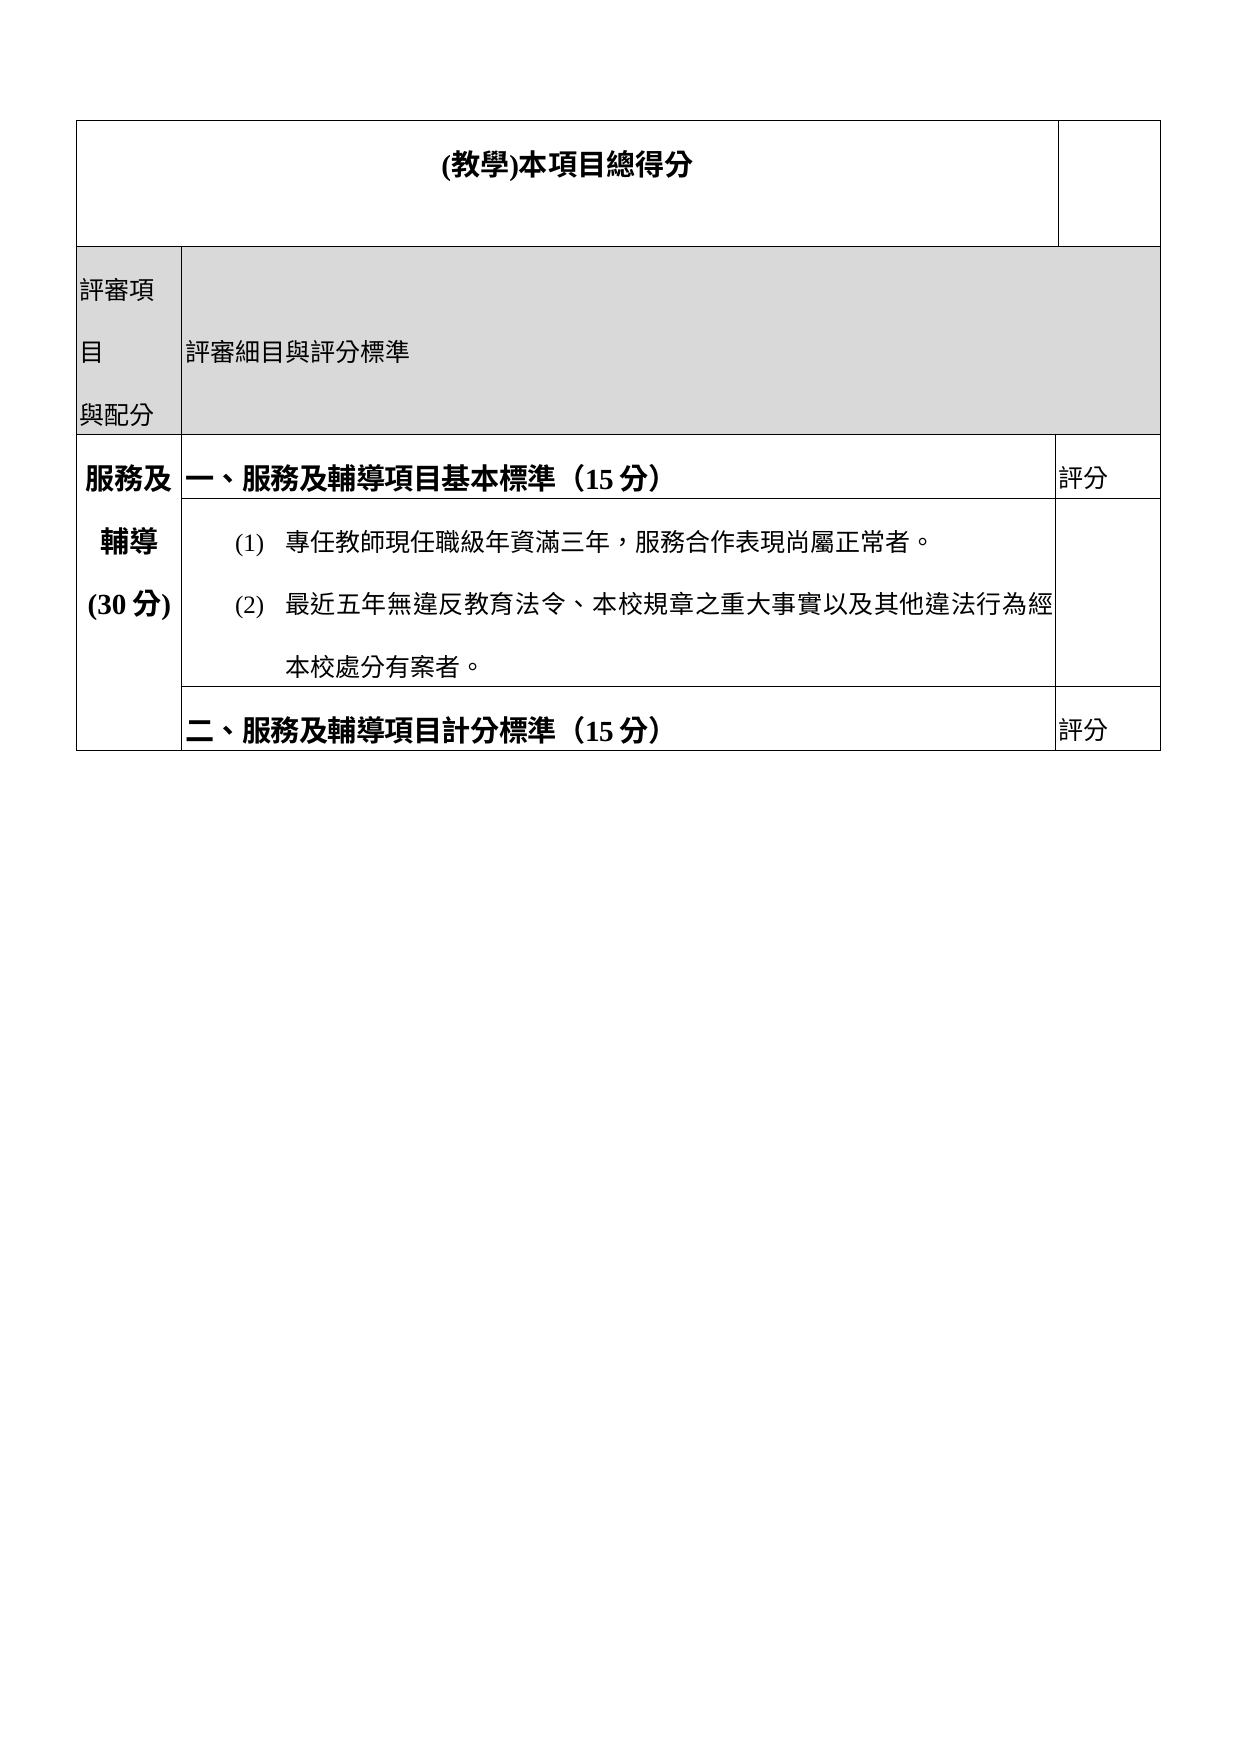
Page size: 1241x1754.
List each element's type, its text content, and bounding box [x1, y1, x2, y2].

table_cell (教學)本項目總得分 [77, 121, 1058, 246]
table_cell 評審項目 與配分 [77, 247, 181, 434]
table_cell [1059, 121, 1160, 246]
table_cell 服務及輔導 (30分) [77, 435, 181, 750]
table_cell 一、服務及輔導項目基本標準（15分） [182, 435, 1055, 498]
table_cell 專任教師現任職級年資滿三年，服務合作表現尚屬正常者。 最近五年無違反教育法令、本校規章之重大事實以及其他違法行為經本校處分有案者。 [182, 499, 1055, 686]
table_cell 二、服務及輔導項目計分標準（15分） [182, 687, 1055, 750]
table_cell 評分 [1056, 435, 1160, 498]
table_cell 評分 [1056, 687, 1160, 750]
table_cell 評審細目與評分標準 [182, 247, 1160, 434]
table_cell [1056, 499, 1160, 686]
